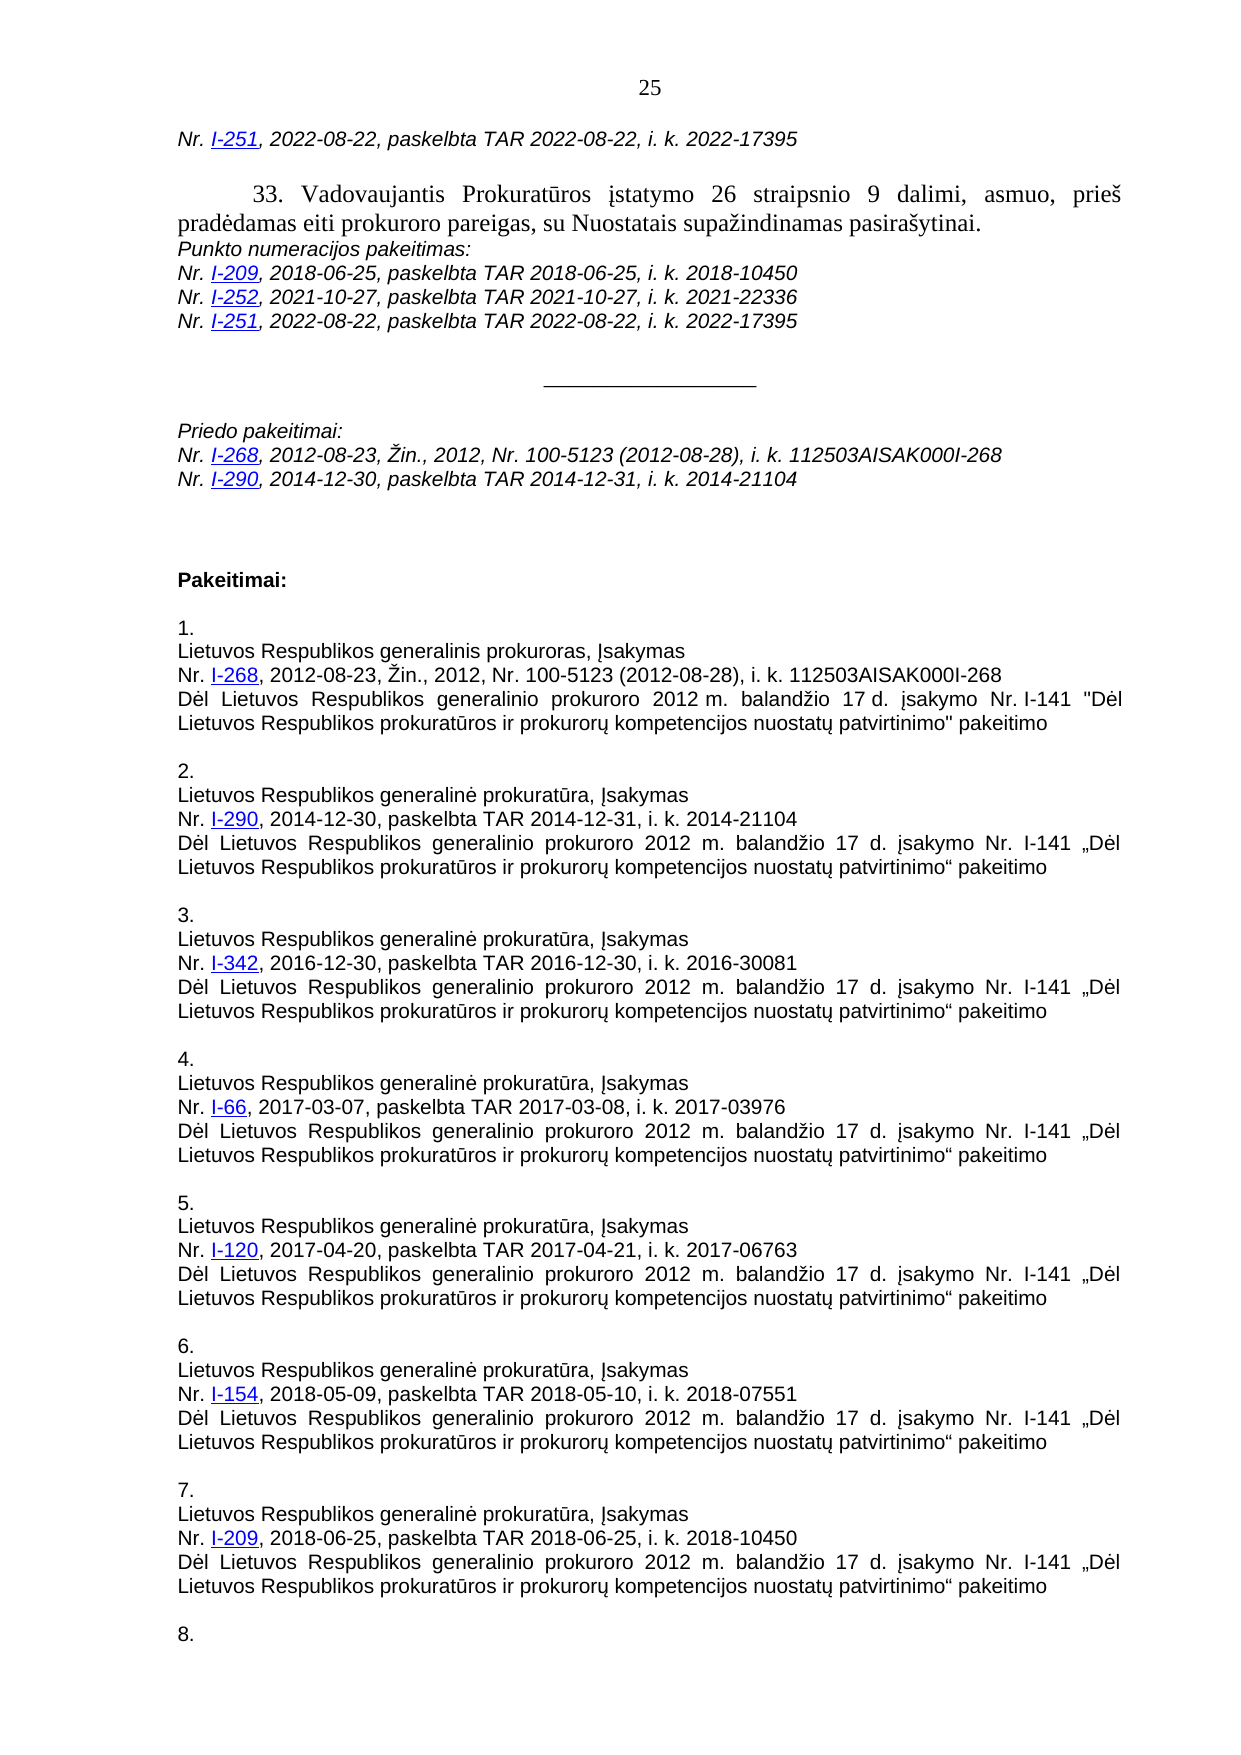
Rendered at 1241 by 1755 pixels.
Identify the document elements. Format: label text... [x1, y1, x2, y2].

text Nr. I-66, 2017-03-07, paskelbta TAR 2017-03-08, i. k. 2017-03976 [177, 1094, 1122, 1118]
text 2. [177, 759, 1122, 783]
text Lietuvos Respublikos generalinė prokuratūra, Įsakymas [177, 1071, 1122, 1094]
text Priedo pakeitimai: [177, 419, 1122, 443]
text Nr. I-209, 2018-06-25, paskelbta TAR 2018-06-25, i. k. 2018-10450 [177, 1526, 1122, 1550]
text 1. [177, 615, 1122, 639]
text Lietuvos Respublikos generalinė prokuratūra, Įsakymas [177, 1502, 1122, 1526]
text Nr. I-209, 2018-06-25, paskelbta TAR 2018-06-25, i. k. 2018-10450 [177, 261, 1122, 285]
text Dėl Lietuvos Respublikos generalinio prokuroro 2012 m. balandžio 17 d. įsakymo Nr. I-141 „Dėl Lietuvos Respublikos prokuratūros ir prokurorų kompetencijos nuostatų patvirtinimo“ pakeitimo [177, 975, 1122, 1023]
text Nr. I-342, 2016-12-30, paskelbta TAR 2016-12-30, i. k. 2016-30081 [177, 951, 1122, 975]
text Dėl Lietuvos Respublikos generalinio prokuroro 2012 m. balandžio 17 d. įsakymo Nr. I-141 „Dėl Lietuvos Respublikos prokuratūros ir prokurorų kompetencijos nuostatų patvirtinimo“ pakeitimo [177, 1118, 1122, 1166]
text Nr. I-120, 2017-04-20, paskelbta TAR 2017-04-21, i. k. 2017-06763 [177, 1238, 1122, 1262]
text Nr. I-252, 2021-10-27, paskelbta TAR 2021-10-27, i. k. 2021-22336 [177, 285, 1122, 309]
text 8. [177, 1622, 1122, 1646]
text Lietuvos Respublikos generalinė prokuratūra, Įsakymas [177, 927, 1122, 951]
text _________________ [177, 361, 1122, 390]
text Punkto numeracijos pakeitimas: [177, 237, 1122, 261]
text Nr. I-251, 2022-08-22, paskelbta TAR 2022-08-22, i. k. 2022-17395 [177, 127, 1122, 151]
text Dėl Lietuvos Respublikos generalinio prokuroro 2012 m. balandžio 17 d. įsakymo Nr. I-141 „Dėl Lietuvos Respublikos prokuratūros ir prokurorų kompetencijos nuostatų patvirtinimo“ pakeitimo [177, 1550, 1122, 1598]
text Nr. I-290, 2014-12-30, paskelbta TAR 2014-12-31, i. k. 2014-21104 [177, 467, 1122, 491]
text Dėl Lietuvos Respublikos generalinio prokuroro 2012 m. balandžio 17 d. įsakymo Nr. I-141 „Dėl Lietuvos Respublikos prokuratūros ir prokurorų kompetencijos nuostatų patvirtinimo“ pakeitimo [177, 1262, 1122, 1310]
text Lietuvos Respublikos generalinė prokuratūra, Įsakymas [177, 1214, 1122, 1238]
text Lietuvos Respublikos generalinis prokuroras, Įsakymas [177, 639, 1122, 663]
text Pakeitimai: [177, 567, 1122, 591]
text 33. Vadovaujantis Prokuratūros įstatymo 26 straipsnio 9 dalimi, asmuo, prieš pradėdamas eiti prokuroro pareigas, su Nuostatais supažindinamas pasirašytinai. [177, 179, 1122, 237]
text Nr. I-251, 2022-08-22, paskelbta TAR 2022-08-22, i. k. 2022-17395 [177, 309, 1122, 333]
text Nr. I-268, 2012-08-23, Žin., 2012, Nr. 100-5123 (2012-08-28), i. k. 112503AISAK000I-268 [177, 663, 1122, 687]
text Dėl Lietuvos Respublikos generalinio prokuroro 2012 m. balandžio 17 d. įsakymo Nr. I-141 „Dėl Lietuvos Respublikos prokuratūros ir prokurorų kompetencijos nuostatų patvirtinimo“ pakeitimo [177, 831, 1122, 879]
text Nr. I-268, 2012-08-23, Žin., 2012, Nr. 100-5123 (2012-08-28), i. k. 112503AISAK000I-268 [177, 443, 1122, 467]
text 5. [177, 1190, 1122, 1214]
text 4. [177, 1047, 1122, 1071]
text Lietuvos Respublikos generalinė prokuratūra, Įsakymas [177, 783, 1122, 807]
text 7. [177, 1478, 1122, 1502]
text Nr. I-290, 2014-12-30, paskelbta TAR 2014-12-31, i. k. 2014-21104 [177, 807, 1122, 831]
text Dėl Lietuvos Respublikos generalinio prokuroro 2012 m. balandžio 17 d. įsakymo Nr. I-141 „Dėl Lietuvos Respublikos prokuratūros ir prokurorų kompetencijos nuostatų patvirtinimo“ pakeitimo [177, 1406, 1122, 1454]
text 6. [177, 1334, 1122, 1358]
text Nr. I-154, 2018-05-09, paskelbta TAR 2018-05-10, i. k. 2018-07551 [177, 1382, 1122, 1406]
text Lietuvos Respublikos generalinė prokuratūra, Įsakymas [177, 1358, 1122, 1382]
text 3. [177, 903, 1122, 927]
text Dėl Lietuvos Respublikos generalinio prokuroro 2012 m. balandžio 17 d. įsakymo Nr. I-141 "Dėl Lietuvos Respublikos prokuratūros ir prokurorų kompetencijos nuostatų patvirtinimo" pakeitimo [177, 687, 1122, 735]
